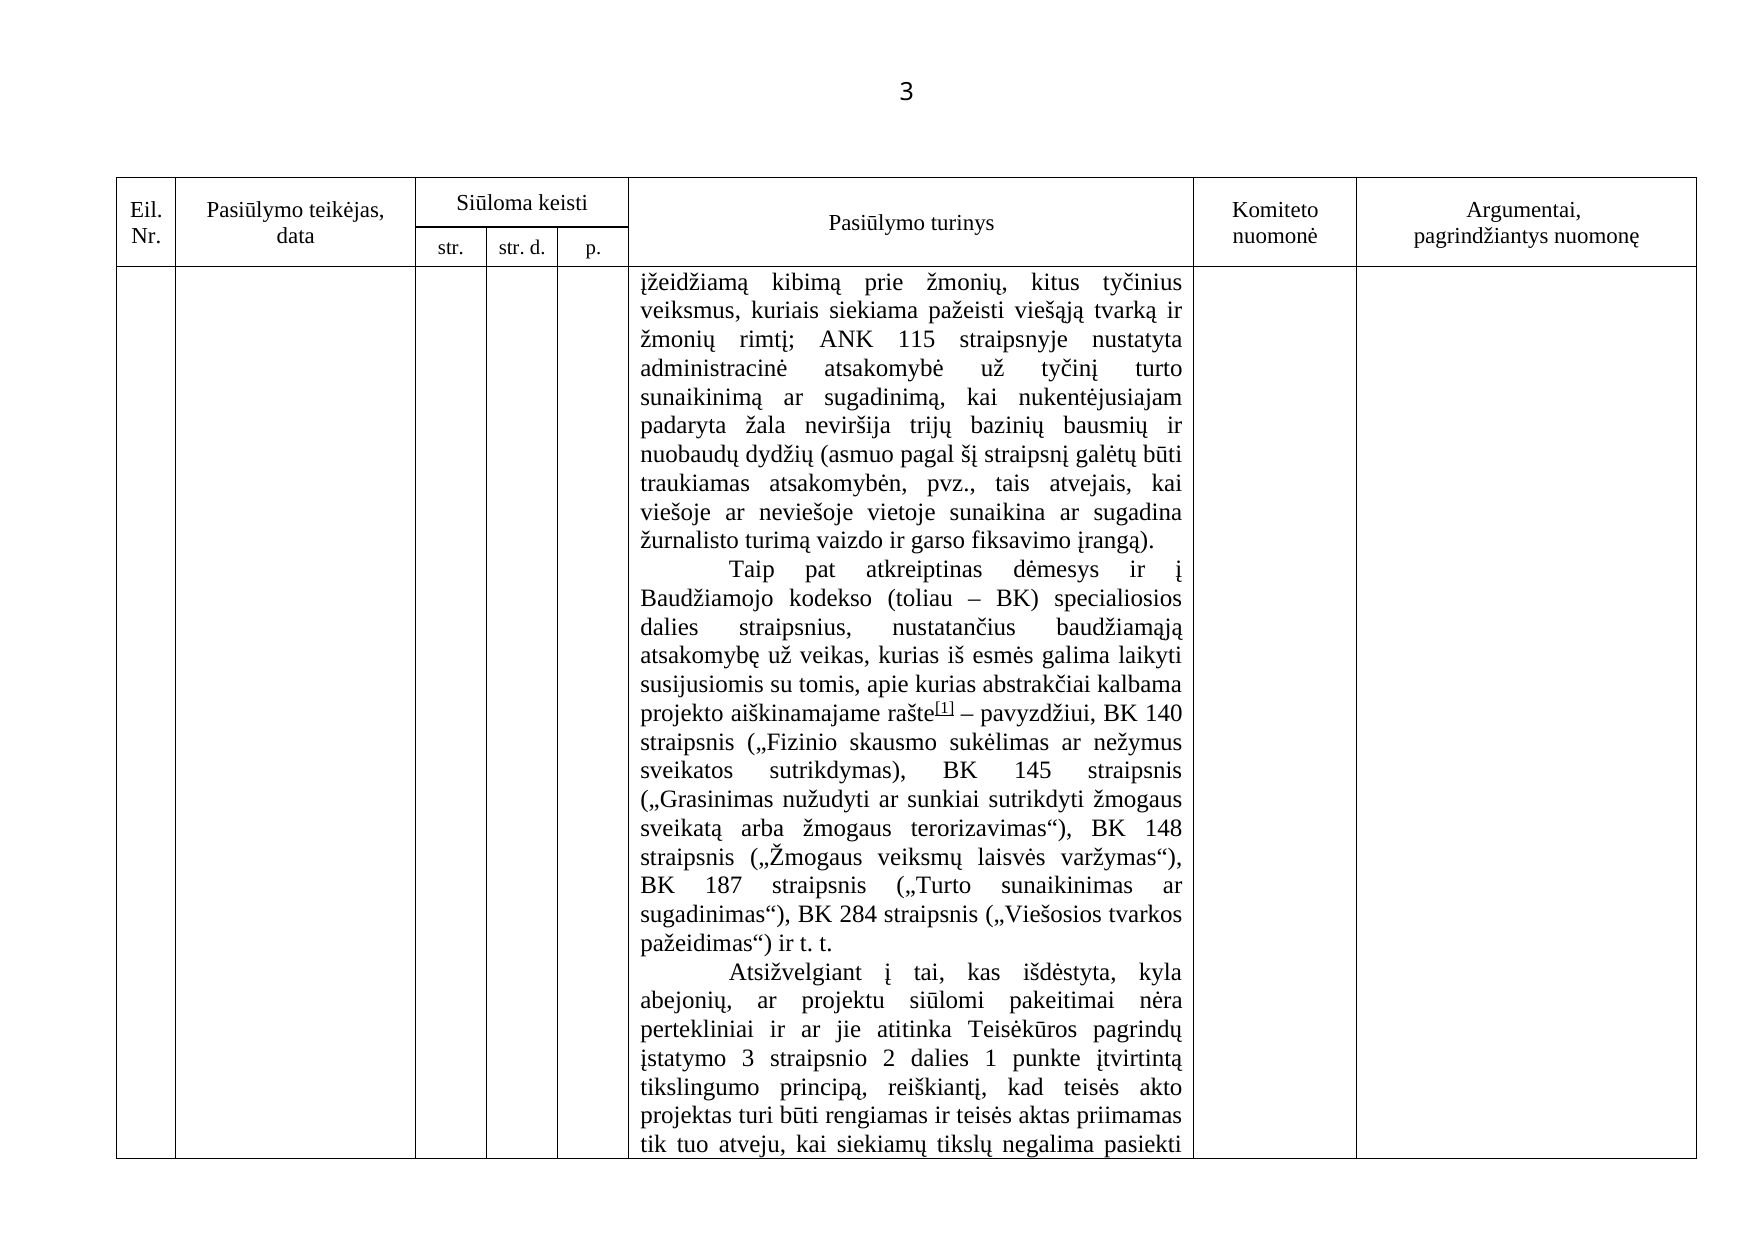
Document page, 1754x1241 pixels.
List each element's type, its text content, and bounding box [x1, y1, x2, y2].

table_cell [416, 267, 486, 1158]
table_header Siūloma keisti [416, 178, 628, 226]
table_header Komiteto nuomonė [1194, 178, 1356, 266]
table_header Eil. Nr. [117, 178, 175, 266]
table_cell [1194, 267, 1356, 1158]
table_header Argumentai, pagrindžiantys nuomonę [1357, 178, 1696, 266]
table_cell įžeidžiamą kibimą prie žmonių, kitus tyčinius veiksmus, kuriais siekiama pažeisti viešąją tvarką ir žmonių rimtį; ANK 115 straipsnyje nustatyta administracinė atsakomybė už tyčinį turto sunaikinimą ar sugadinimą, kai nukentėjusiajam padaryta žala neviršija trijų bazinių bausmių ir nuobaudų dydžių (asmuo pagal šį straipsnį galėtų būti traukiamas atsakomybėn, pvz., tais atvejais, kai viešoje ar neviešoje vietoje sunaikina ar sugadina žurnalisto turimą vaizdo ir garso fiksavimo įrangą). Taip pat atkreiptinas dėmesys ir į Baudžiamojo kodekso (toliau – BK) specialiosios dalies straipsnius, nustatančius baudžiamąją atsakomybę už veikas, kurias iš esmės galima laikyti susijusiomis su tomis, apie kurias abstrakčiai kalbama projekto aiškinamajame rašte[1] – pavyzdžiui, BK 140 straipsnis („Fizinio skausmo sukėlimas ar nežymus sveikatos sutrikdymas), BK 145 straipsnis („Grasinimas nužudyti ar sunkiai sutrikdyti žmogaus sveikatą arba žmogaus terorizavimas“), BK 148 straipsnis („Žmogaus veiksmų laisvės varžymas“), BK 187 straipsnis („Turto sunaikinimas ar sugadinimas“), BK 284 straipsnis („Viešosios tvarkos pažeidimas“) ir t. t. Atsižvelgiant į tai, kas išdėstyta, kyla abejonių, ar projektu siūlomi pakeitimai nėra pertekliniai ir ar jie atitinka Teisėkūros pagrindų įstatymo 3 straipsnio 2 dalies 1 punkte įtvirtintą tikslingumo principą, reiškiantį, kad teisės akto projektas turi būti rengiamas ir teisės aktas priimamas tik tuo atveju, kai siekiamų tikslų negalima pasiekti [629, 267, 1193, 1158]
table_cell str. d. [487, 228, 557, 266]
table_cell [176, 267, 415, 1158]
table_header Pasiūlymo teikėjas, data [176, 178, 415, 266]
table_cell str. [416, 228, 486, 266]
table_cell [487, 267, 557, 1158]
table_cell [117, 267, 175, 1158]
table_cell p. [558, 228, 628, 266]
table_cell [1357, 267, 1696, 1158]
table_header Pasiūlymo turinys [629, 178, 1193, 266]
table_cell [558, 267, 628, 1158]
